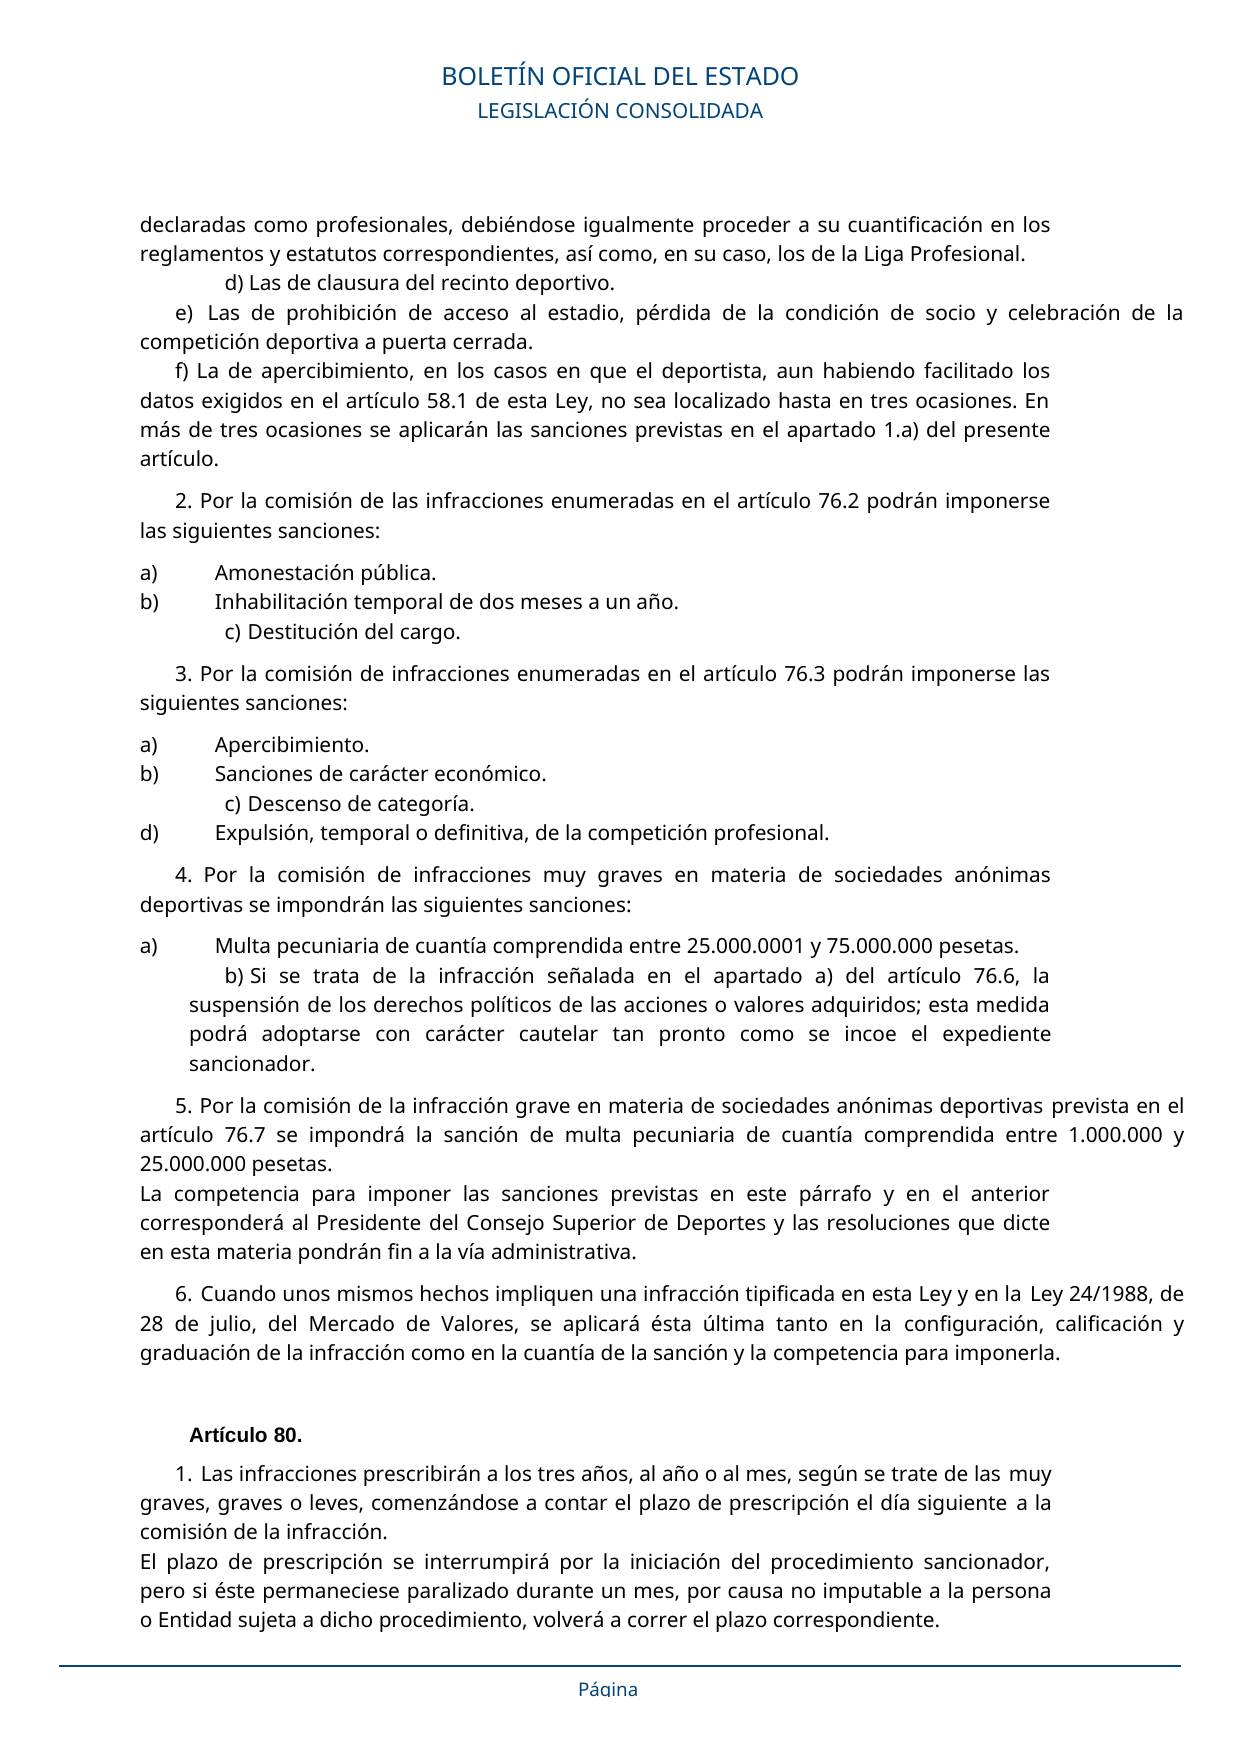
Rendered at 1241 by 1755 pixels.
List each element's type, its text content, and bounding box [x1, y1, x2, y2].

text El plazo de prescripción se interrumpirá por la iniciación del procedimiento sancionador, pero si éste permaneciese paralizado durante un mes, por causa no imputable a la persona o Entidad sujeta a dicho procedimiento, volverá a correr el plazo correspondiente. [139, 1547, 1052, 1634]
list Destitución del cargo. [224, 617, 1184, 645]
list Inhabilitación temporal de dos meses a un año. [139, 587, 1184, 616]
list Por la comisión de la infracción grave en materia de sociedades anónimas deportivas prevista en el artículo 76.7 se impondrá la sanción de multa pecuniaria de cuantía comprendida entre 1.000.000 y 25.000.000 pesetas. [139, 1091, 1184, 1178]
text declaradas como profesionales, debiéndose igualmente proceder a su cuantificación en los reglamentos y estatutos correspondientes, así como, en su caso, los de la Liga Profesional. [139, 210, 1052, 267]
list Por la comisión de infracciones enumeradas en el artículo 76.3 podrán imponerse las siguientes sanciones: [139, 659, 1052, 716]
list Sanciones de carácter económico. [139, 759, 1184, 788]
list Por la comisión de las infracciones enumeradas en el artículo 76.2 podrán imponerse las siguientes sanciones: [139, 487, 1052, 544]
list Las de prohibición de acceso al estadio, pérdida de la condición de socio y celebración de la competición deportiva a puerta cerrada. [139, 298, 1184, 356]
text La competencia para imponer las sanciones previstas en este párrafo y en el anterior corresponderá al Presidente del Consejo Superior de Deportes y las resoluciones que dicte en esta materia pondrán fin a la vía administrativa. [139, 1179, 1052, 1266]
list Apercibimiento. [139, 730, 1184, 758]
list Si se trata de la infracción señalada en el apartado a) del artículo 76.6, la suspensión de los derechos políticos de las acciones o valores adquiridos; esta medida podrá adoptarse con carácter cautelar tan pronto como se incoe el expediente sancionador. [189, 961, 1052, 1077]
list Cuando unos mismos hechos impliquen una infracción tipificada en esta Ley y en la Ley 24/1988, de 28 de julio, del Mercado de Valores, se aplicará ésta última tanto en la configuración, calificación y graduación de la infracción como en la cuantía de la sanción y la competencia para imponerla. [139, 1279, 1184, 1367]
list Multa pecuniaria de cuantía comprendida entre 25.000.0001 y 75.000.000 pesetas. [139, 932, 1184, 960]
list Las infracciones prescribirán a los tres años, al año o al mes, según se trate de las muy graves, graves o leves, comenzándose a contar el plazo de prescripción el día siguiente a la comisión de la infracción. [139, 1459, 1052, 1546]
list Expulsión, temporal o definitiva, de la competición profesional. [139, 818, 1184, 847]
list Descenso de categoría. [224, 789, 1184, 817]
list Por la comisión de infracciones muy graves en materia de sociedades anónimas deportivas se impondrán las siguientes sanciones: [139, 860, 1052, 918]
subtitle Artículo 80. [189, 1423, 1184, 1447]
list Las de clausura del recinto deportivo. [224, 268, 1184, 297]
list Amonestación pública. [139, 558, 1184, 586]
list La de apercibimiento, en los casos en que el deportista, aun habiendo facilitado los datos exigidos en el artículo 58.1 de esta Ley, no sea localizado hasta en tres ocasiones. En más de tres ocasiones se aplicarán las sanciones previstas en el apartado 1.a) del presente artículo. [139, 357, 1052, 473]
